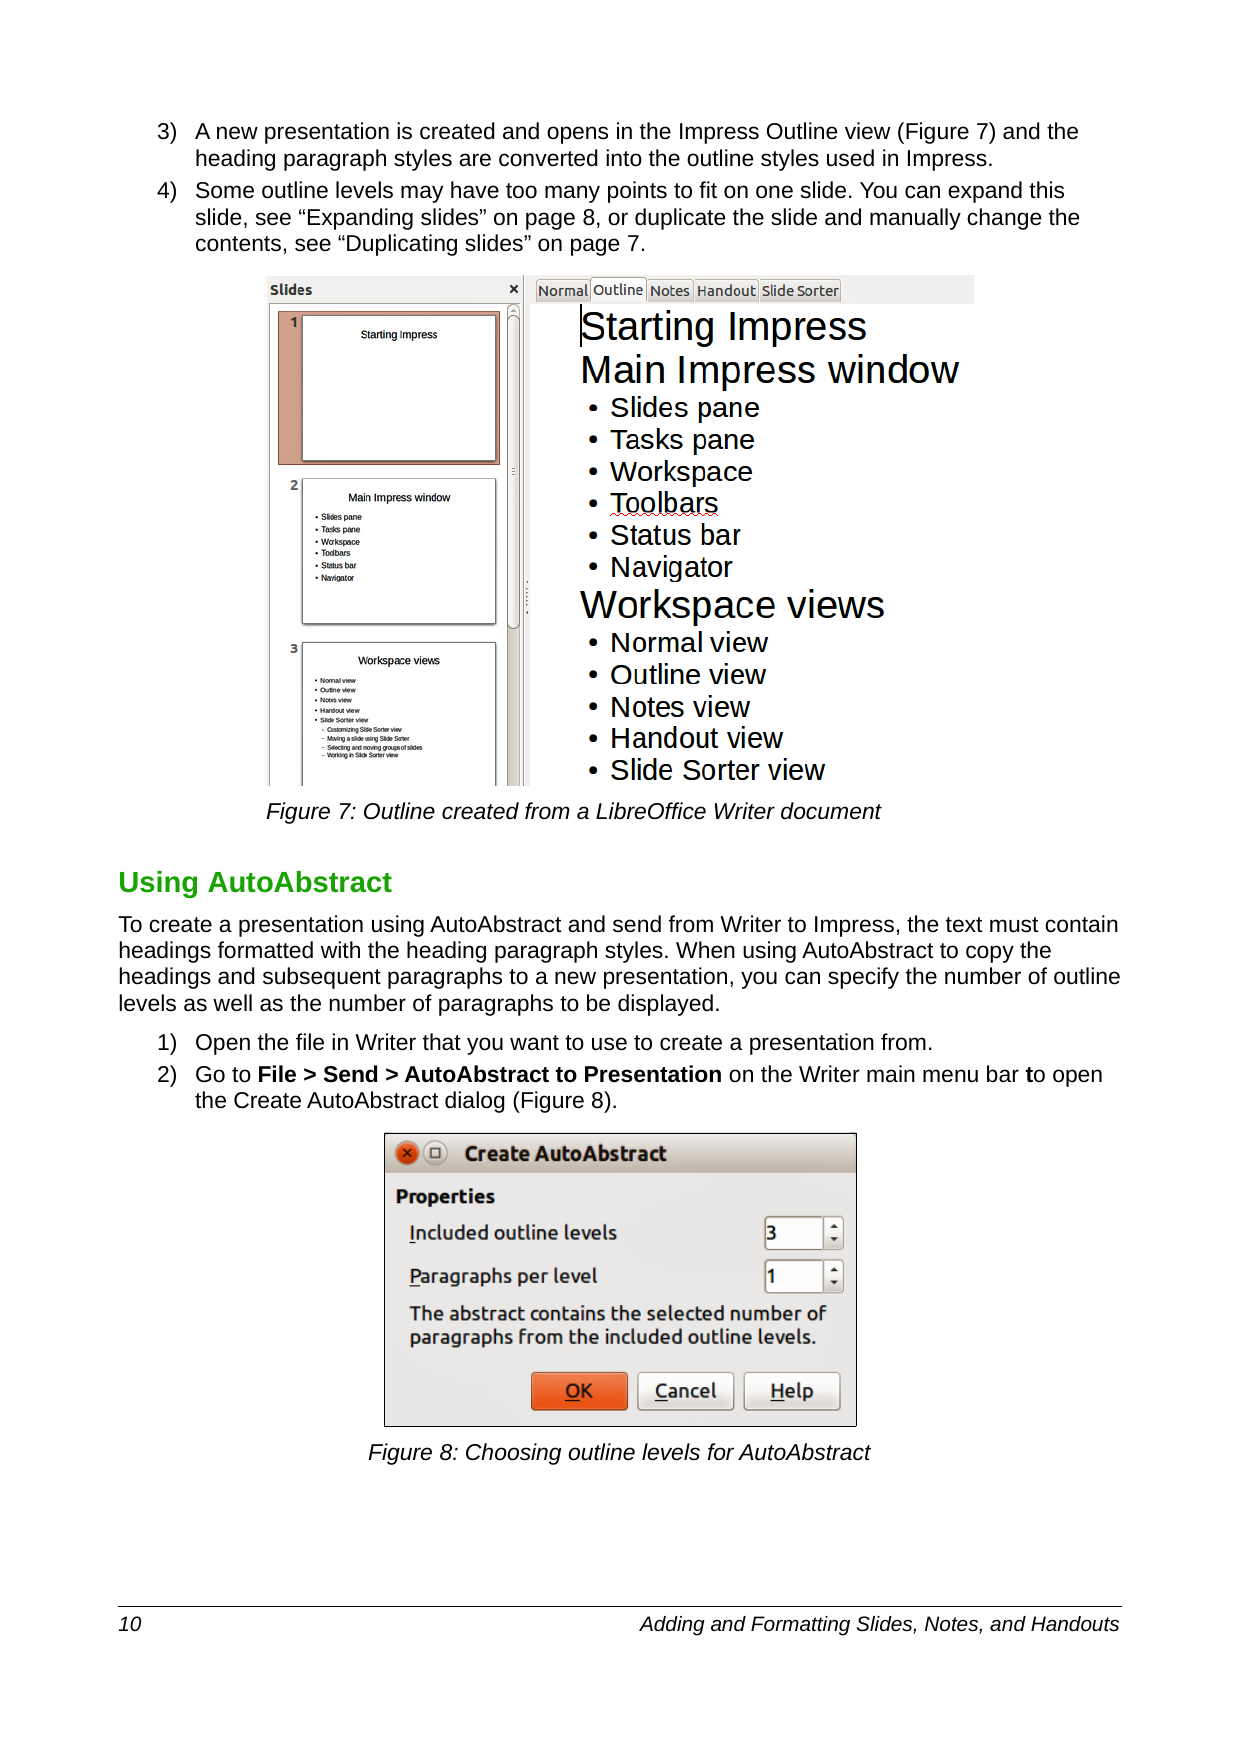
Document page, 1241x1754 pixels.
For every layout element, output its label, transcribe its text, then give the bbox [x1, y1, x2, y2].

text Figure 8: Choosing outline levels for AutoAbstract [352, 1439, 888, 1465]
picture [265, 275, 975, 786]
picture [385, 1134, 856, 1426]
list Go to File > Send > AutoAbstract to Presentation on the Writer main menu bar to open the Create AutoAbstract dialog (Figure 8). [177, 1061, 1122, 1114]
subtitle Using AutoAbstract [118, 864, 1122, 898]
list Open the file in Writer that you want to use to create a presentation from. [177, 1028, 1122, 1055]
text Figure 7: Outline created from a LibreOffice Writer document [266, 798, 974, 824]
list Some outline levels may have too many points to fit on one slide. You can expand this slide, see “Expanding slides” on page 8, or duplicate the slide and manually change the contents, see “Duplicating slides” on page 7. [177, 177, 1122, 256]
text To create a presentation using AutoAbstract and send from Writer to Impress, the text must contain headings formatted with the heading paragraph styles. When using AutoAbstract to copy the headings and subsequent paragraphs to a new presentation, you can specify the number of outline levels as well as the number of paragraphs to be displayed. [118, 911, 1122, 1016]
list A new presentation is created and opens in the Impress Outline view (Figure 7) and the heading paragraph styles are converted into the outline styles used in Impress. [177, 118, 1122, 171]
